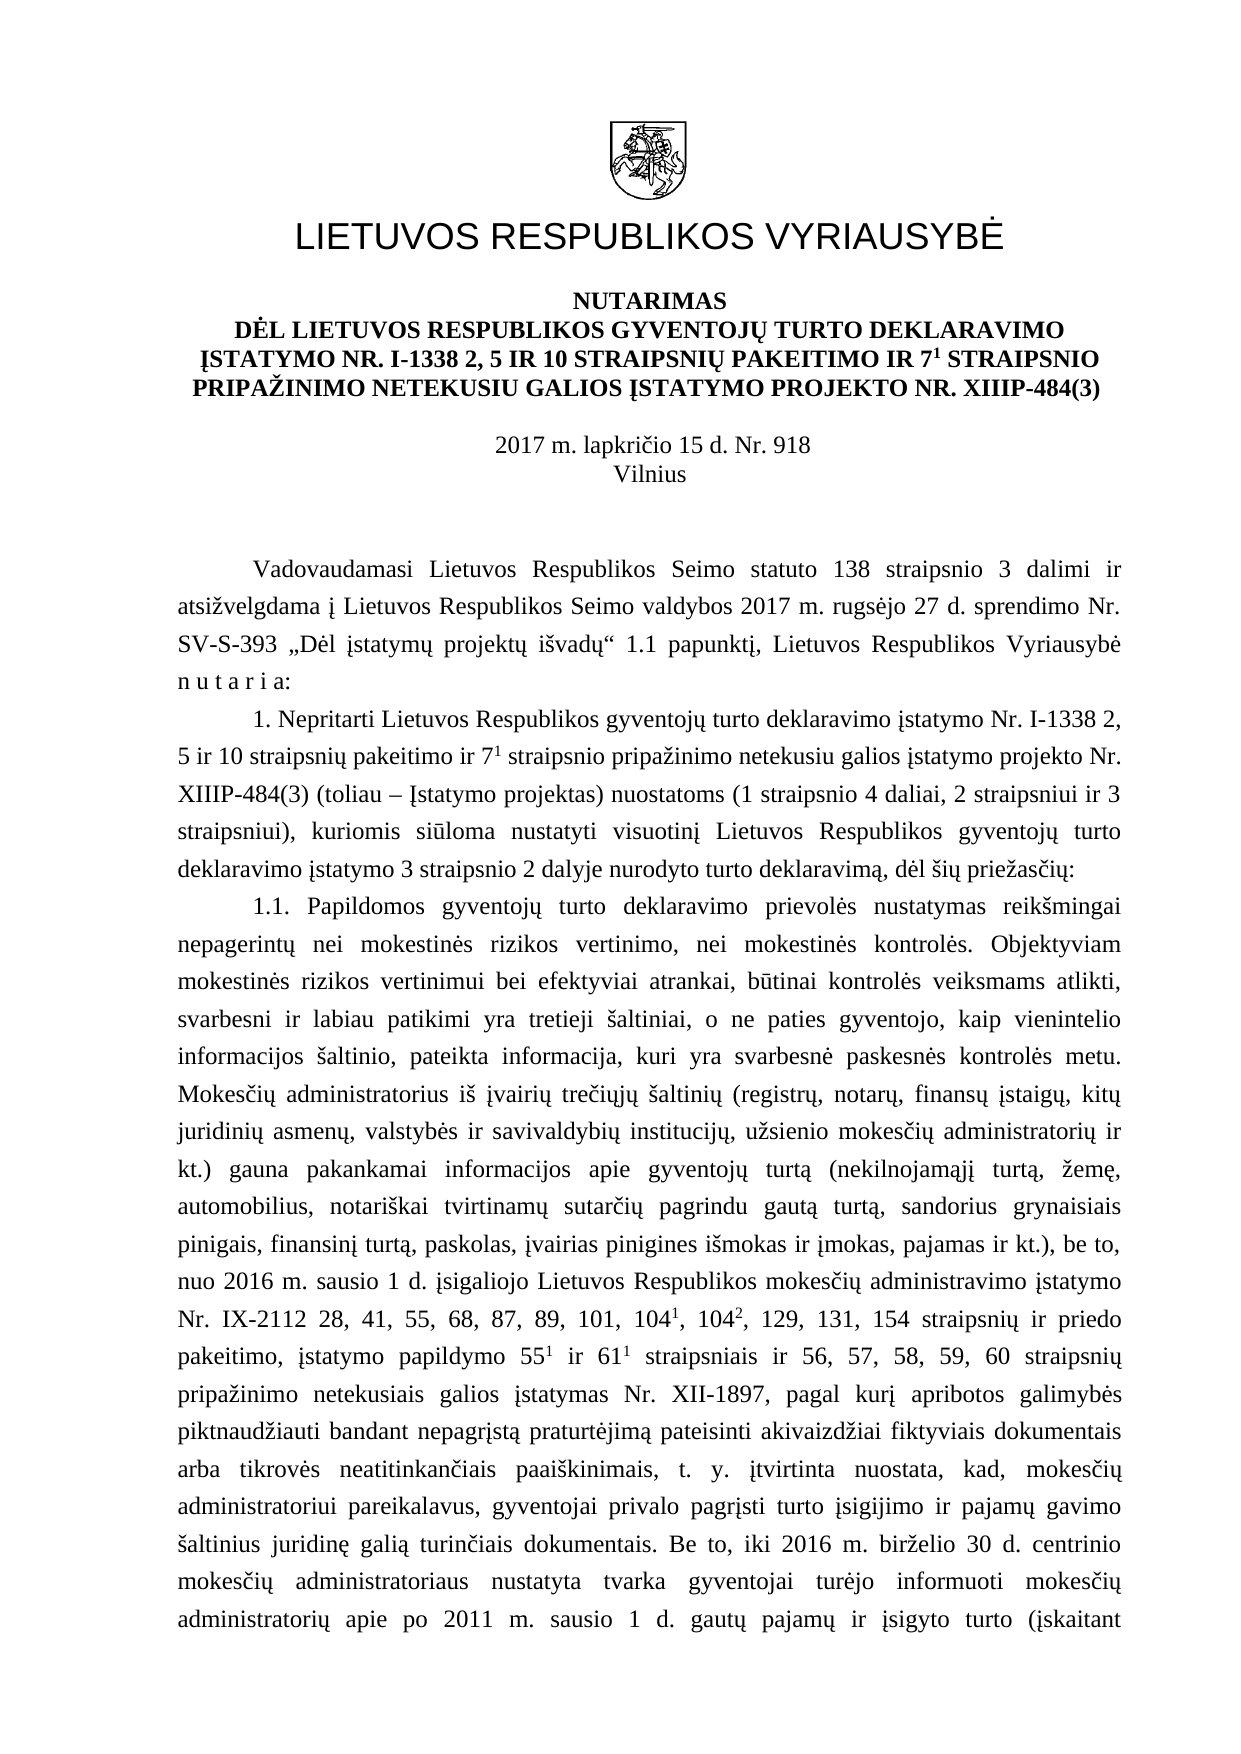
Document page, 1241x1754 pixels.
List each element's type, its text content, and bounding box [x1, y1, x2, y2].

text nutarimas [177, 286, 1122, 315]
text Vadovaudamasi Lietuvos Respublikos Seimo statuto 138 straipsnio 3 dalimi ir atsižvelgdama į Lietuvos Respublikos Seimo valdybos 2017 m. rugsėjo 27 d. sprendimo Nr. SV-S-393 „Dėl įstatymų projektų išvadų“ 1.1 papunktį, Lietuvos Respublikos Vyriausybė n u t a r i a: [177, 545, 1122, 695]
text 1.1. Papildomos gyventojų turto deklaravimo prievolės nustatymas reikšmingai nepagerintų nei mokestinės rizikos vertinimo, nei mokestinės kontrolės. Objektyviam mokestinės rizikos vertinimui bei efektyviai atrankai, būtinai kontrolės veiksmams atlikti, svarbesni ir labiau patikimi yra tretieji šaltiniai, o ne paties gyventojo, kaip vienintelio informacijos šaltinio, pateikta informacija, kuri yra svarbesnė paskesnės kontrolės metu. Mokesčių administratorius iš įvairių trečiųjų šaltinių (registrų, notarų, finansų įstaigų, kitų juridinių asmenų, valstybės ir savivaldybių institucijų, užsienio mokesčių administratorių ir kt.) gauna pakankamai informacijos apie gyventojų turtą (nekilnojamąjį turtą, žemę, automobilius, notariškai tvirtinamų sutarčių pagrindu gautą turtą, sandorius grynaisiais pinigais, finansinį turtą, paskolas, įvairias pinigines išmokas ir įmokas, pajamas ir kt.), be to, nuo 2016 m. sausio 1 d. įsigaliojo Lietuvos Respublikos mokesčių administravimo įstatymo Nr. IX-2112 28, 41, 55, 68, 87, 89, 101, 1041, 1042, 129, 131, 154 straipsnių ir priedo pakeitimo, įstatymo papildymo 551 ir 611 straipsniais ir 56, 57, 58, 59, 60 straipsnių pripažinimo netekusiais galios įstatymas Nr. XII-1897, pagal kurį apribotos galimybės piktnaudžiauti bandant nepagrįstą praturtėjimą pateisinti akivaizdžiai fiktyviais dokumentais arba tikrovės neatitinkančiais paaiškinimais, t. y. įtvirtinta nuostata, kad, mokesčių administratoriui pareikalavus, gyventojai privalo pagrįsti turto įsigijimo ir pajamų gavimo šaltinius juridinę galią turinčiais dokumentais. Be to, iki 2016 m. birželio 30 d. centrinio mokesčių administratoriaus nustatyta tvarka gyventojai turėjo informuoti mokesčių administratorių apie po 2011 m. sausio 1 d. gautų pajamų ir įsigyto turto (įskaitant [177, 883, 1122, 1633]
text 2017 m. lapkričio 15 d. Nr. 918 [177, 430, 1122, 459]
text Vilnius [177, 459, 1122, 488]
text DĖL LIETUVOS RESPUBLIKOS GYVENTOJŲ TURTO DEKLARAVIMO ĮSTATYMO NR. I-1338 2, 5 IR 10 STRAIPSNIŲ PAKEITIMO IR 71 STRAIPSNIO PRIPAŽINIMO NETEKUSIU GALIOS ĮSTATYMO PROJEKTO NR. XIIIP-484(3) [177, 315, 1122, 401]
text Lietuvos Respublikos Vyriausybė [177, 214, 1122, 258]
text 1. Nepritarti Lietuvos Respublikos gyventojų turto deklaravimo įstatymo Nr. I-1338 2, 5 ir 10 straipsnių pakeitimo ir 71 straipsnio pripažinimo netekusiu galios įstatymo projekto Nr. XIIIP-484(3) (toliau – Įstatymo projektas) nuostatoms (1 straipsnio 4 daliai, 2 straipsniui ir 3 straipsniui), kuriomis siūloma nustatyti visuotinį Lietuvos Respublikos gyventojų turto deklaravimo įstatymo 3 straipsnio 2 dalyje nurodyto turto deklaravimą, dėl šių priežasčių: [177, 695, 1122, 883]
